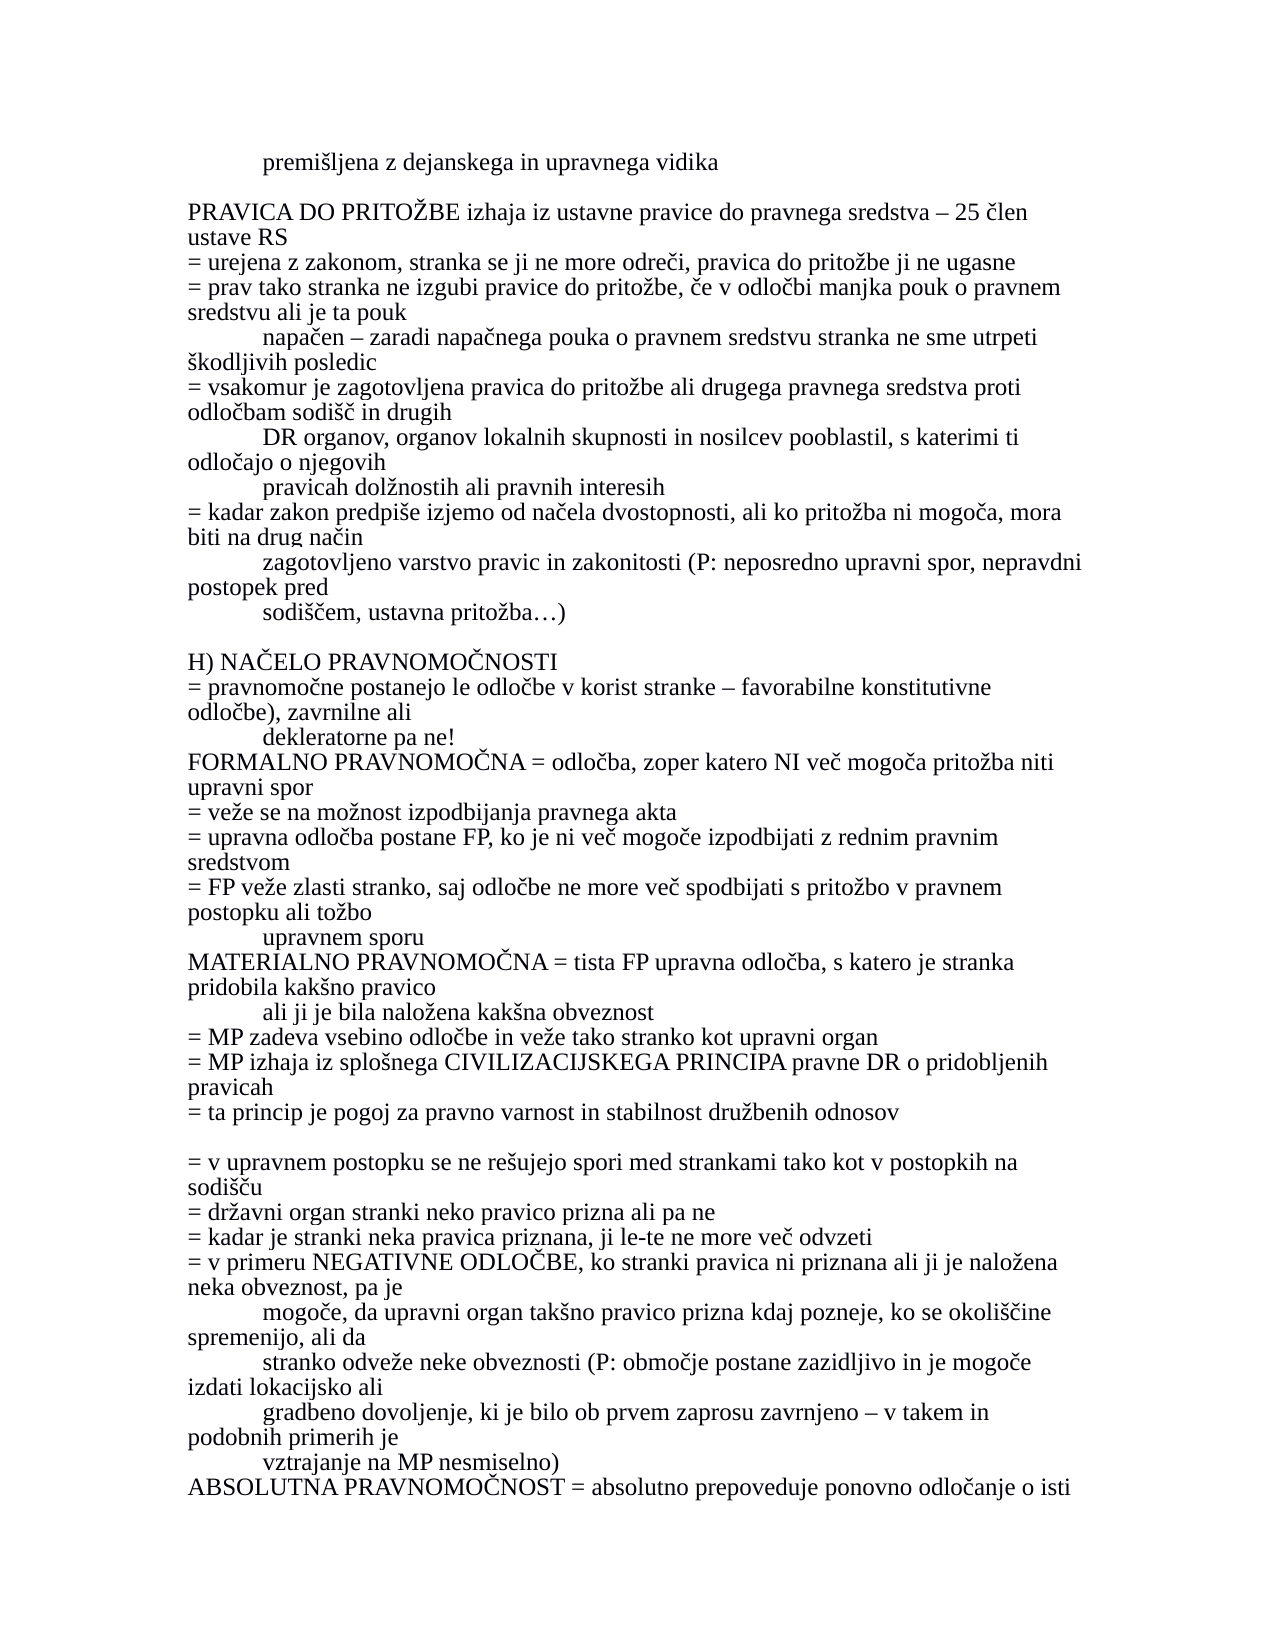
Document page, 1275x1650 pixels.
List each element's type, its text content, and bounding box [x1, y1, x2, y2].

text vztrajanje na MP nesmiselno) [187, 1450, 1087, 1475]
text gradbeno dovoljenje, ki je bilo ob prvem zaprosu zavrnjeno – v takem in podobnih primerih je [187, 1400, 1087, 1450]
text = MP izhaja iz splošnega CIVILIZACIJSKEGA PRINCIPA pravne DR o pridobljenih pravicah [187, 1050, 1087, 1100]
text = ta princip je pogoj za pravno varnost in stabilnost družbenih odnosov [187, 1100, 1087, 1125]
text = urejena z zakonom, stranka se ji ne more odreči, pravica do pritožbe ji ne ugasne [187, 250, 1087, 275]
text pravicah dolžnostih ali pravnih interesih [187, 475, 1087, 500]
text zagotovljeno varstvo pravic in zakonitosti (P: neposredno upravni spor, nepravdni postopek pred [187, 550, 1087, 600]
text = kadar zakon predpiše izjemo od načela dvostopnosti, ali ko pritožba ni mogoča, mora biti na drug način [187, 500, 1087, 550]
text H) NAČELO PRAVNOMOČNOSTI [187, 650, 1087, 675]
text = v upravnem postopku se ne rešujejo spori med strankami tako kot v postopkih na sodišču [187, 1150, 1087, 1200]
text premišljena z dejanskega in upravnega vidika [187, 150, 1087, 175]
text = v primeru NEGATIVNE ODLOČBE, ko stranki pravica ni priznana ali ji je naložena neka obveznost, pa je [187, 1250, 1087, 1300]
text DR organov, organov lokalnih skupnosti in nosilcev pooblastil, s katerimi ti odločajo o njegovih [187, 425, 1087, 475]
text PRAVICA DO PRITOŽBE izhaja iz ustavne pravice do pravnega sredstva – 25 člen ustave RS [187, 200, 1087, 250]
text upravnem sporu [187, 925, 1087, 950]
text = državni organ stranki neko pravico prizna ali pa ne [187, 1200, 1087, 1225]
text napačen – zaradi napačnega pouka o pravnem sredstvu stranka ne sme utrpeti škodljivih posledic [187, 325, 1087, 375]
text FORMALNO PRAVNOMOČNA = odločba, zoper katero NI več mogoča pritožba niti upravni spor [187, 750, 1087, 800]
text ali ji je bila naložena kakšna obveznost [187, 1000, 1087, 1025]
text = upravna odločba postane FP, ko je ni več mogoče izpodbijati z rednim pravnim sredstvom [187, 825, 1087, 875]
text = kadar je stranki neka pravica priznana, ji le-te ne more več odvzeti [187, 1225, 1087, 1250]
text = veže se na možnost izpodbijanja pravnega akta [187, 800, 1087, 825]
text = MP zadeva vsebino odločbe in veže tako stranko kot upravni organ [187, 1025, 1087, 1050]
text mogoče, da upravni organ takšno pravico prizna kdaj pozneje, ko se okoliščine spremenijo, ali da [187, 1300, 1087, 1350]
text = vsakomur je zagotovljena pravica do pritožbe ali drugega pravnega sredstva proti odločbam sodišč in drugih [187, 375, 1087, 425]
text = prav tako stranka ne izgubi pravice do pritožbe, če v odločbi manjka pouk o pravnem sredstvu ali je ta pouk [187, 275, 1087, 325]
text = pravnomočne postanejo le odločbe v korist stranke – favorabilne konstitutivne odločbe), zavrnilne ali [187, 675, 1087, 725]
text MATERIALNO PRAVNOMOČNA = tista FP upravna odločba, s katero je stranka pridobila kakšno pravico [187, 950, 1087, 1000]
text dekleratorne pa ne! [187, 725, 1087, 750]
text stranko odveže neke obveznosti (P: območje postane zazidljivo in je mogoče izdati lokacijsko ali [187, 1350, 1087, 1400]
text ABSOLUTNA PRAVNOMOČNOST = absolutno prepoveduje ponovno odločanje o isti [187, 1475, 1087, 1500]
text sodiščem, ustavna pritožba…) [187, 600, 1087, 625]
text = FP veže zlasti stranko, saj odločbe ne more več spodbijati s pritožbo v pravnem postopku ali tožbo [187, 875, 1087, 925]
